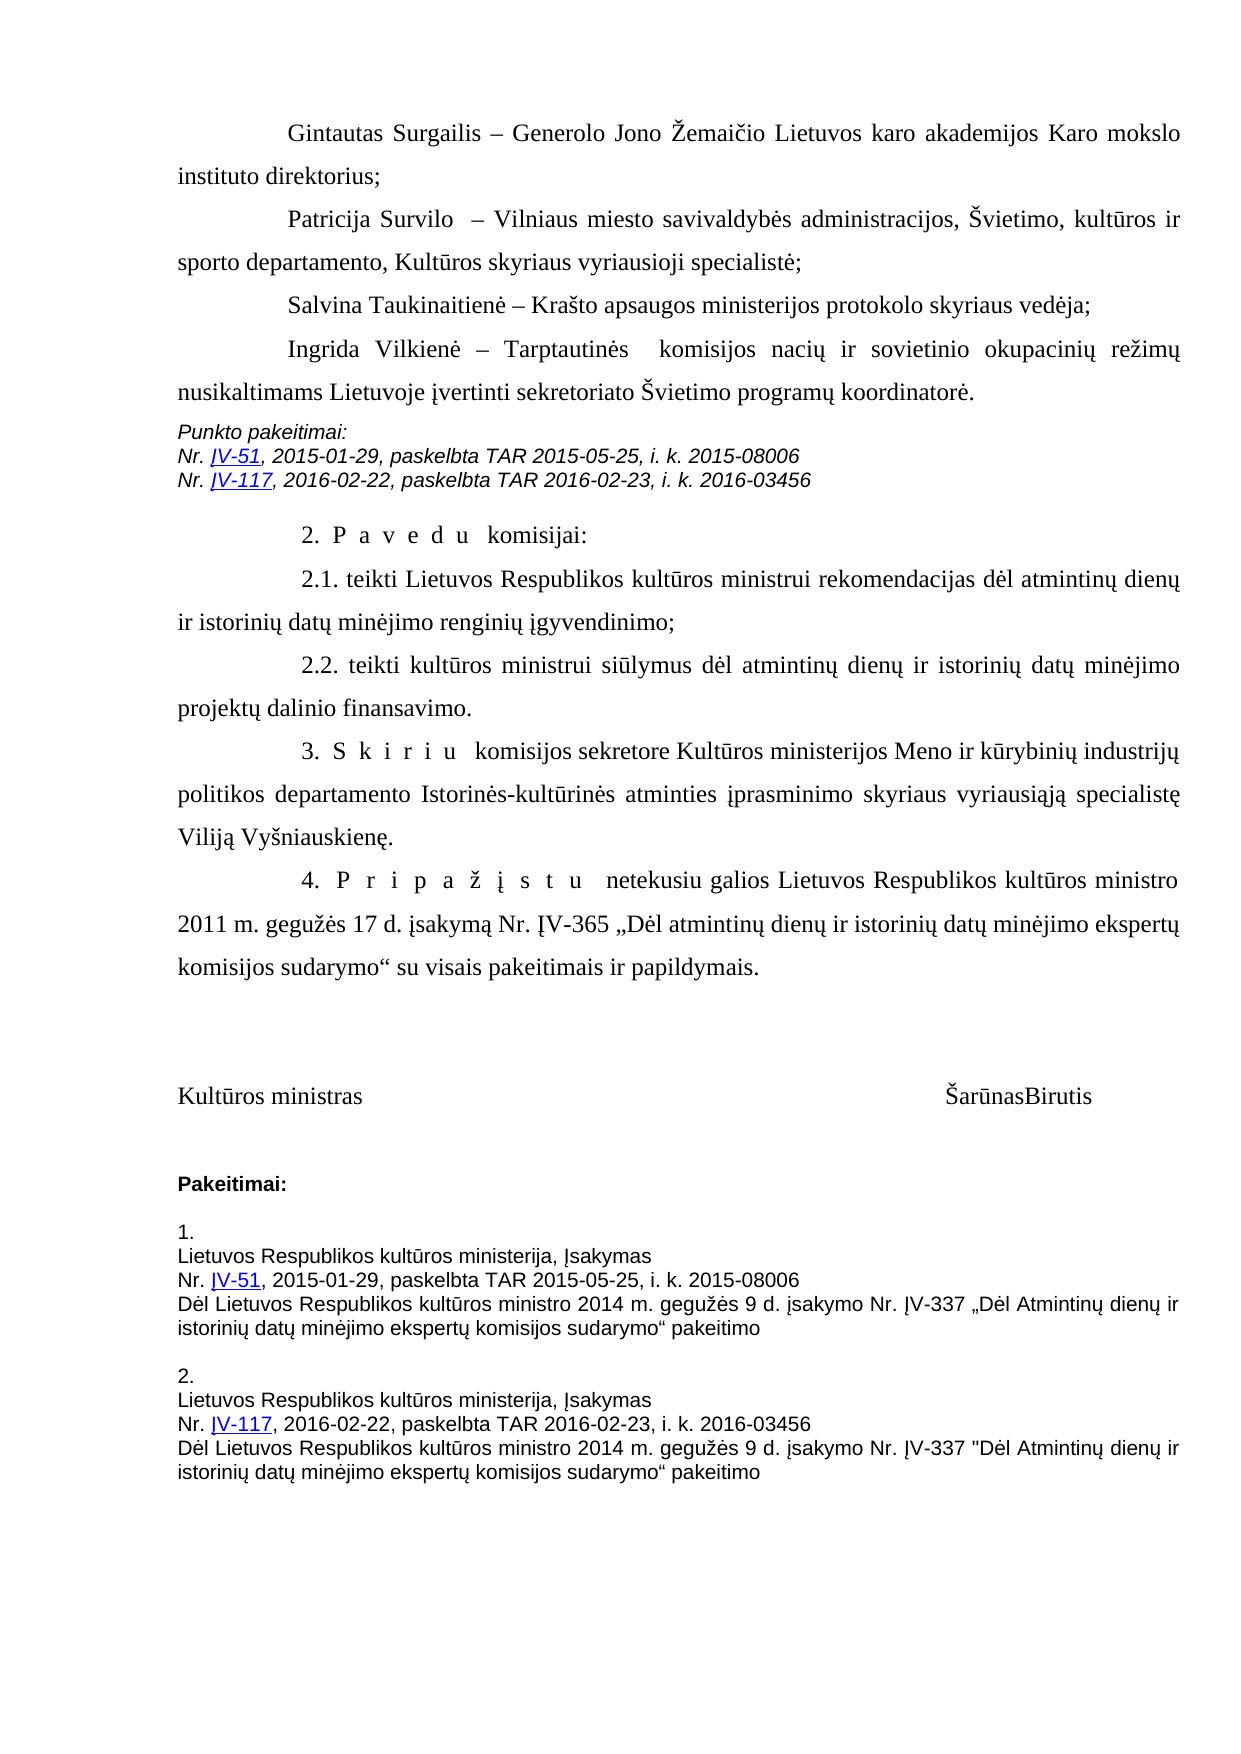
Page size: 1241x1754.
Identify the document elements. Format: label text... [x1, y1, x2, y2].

text 2.1. teikti Lietuvos Respublikos kultūros ministrui rekomendacijas dėl atmintinų dienų ir istorinių datų minėjimo renginių įgyvendinimo; [177, 564, 1181, 636]
text Patricija Survilo – Vilniaus miesto savivaldybės administracijos, Švietimo, kultūros ir sporto departamento, Kultūros skyriaus vyriausioji specialistė; [177, 204, 1181, 276]
text Punkto pakeitimai: [177, 420, 1181, 444]
text Dėl Lietuvos Respublikos kultūros ministro 2014 m. gegužės 9 d. įsakymo Nr. ĮV-337 „Dėl Atmintinų dienų ir istorinių datų minėjimo ekspertų komisijos sudarymo“ pakeitimo [177, 1292, 1181, 1340]
text Kultūros ministras ŠarūnasBirutis [177, 1081, 1181, 1110]
text 1. [177, 1220, 1181, 1244]
text Nr. ĮV-51, 2015-01-29, paskelbta TAR 2015-05-25, i. k. 2015-08006 [177, 1268, 1181, 1292]
text Ingrida Vilkienė – Tarptautinės komisijos nacių ir sovietinio okupacinių režimų nusikaltimams Lietuvoje įvertinti sekretoriato Švietimo programų koordinatorė. [177, 334, 1181, 406]
text Lietuvos Respublikos kultūros ministerija, Įsakymas [177, 1388, 1181, 1412]
text Nr. ĮV-117, 2016-02-22, paskelbta TAR 2016-02-23, i. k. 2016-03456 [177, 468, 1181, 492]
text 2. P a v e d u komisijai: [177, 521, 1181, 549]
text Nr. ĮV-51, 2015-01-29, paskelbta TAR 2015-05-25, i. k. 2015-08006 [177, 444, 1181, 468]
text Lietuvos Respublikos kultūros ministerija, Įsakymas [177, 1244, 1181, 1268]
text Pakeitimai: [177, 1172, 1181, 1196]
text 3. S k i r i u komisijos sekretore Kultūros ministerijos Meno ir kūrybinių industrijų politikos departamento Istorinės-kultūrinės atminties įprasminimo skyriaus vyriausiąją specialistę Viliją Vyšniauskienę. [177, 736, 1181, 851]
text 2. [177, 1364, 1181, 1388]
text 4. P r i p a ž į s t u netekusiu galios Lietuvos Respublikos kultūros ministro 2011 m. gegužės 17 d. įsakymą Nr. ĮV-365 „Dėl atmintinų dienų ir istorinių datų minėjimo ekspertų komisijos sudarymo“ su visais pakeitimais ir papildymais. [177, 866, 1181, 981]
text Salvina Taukinaitienė – Krašto apsaugos ministerijos protokolo skyriaus vedėja; [177, 291, 1181, 319]
text 2.2. teikti kultūros ministrui siūlymus dėl atmintinų dienų ir istorinių datų minėjimo projektų dalinio finansavimo. [177, 650, 1181, 722]
text Gintautas Surgailis – Generolo Jono Žemaičio Lietuvos karo akademijos Karo mokslo instituto direktorius; [177, 118, 1181, 190]
text Dėl Lietuvos Respublikos kultūros ministro 2014 m. gegužės 9 d. įsakymo Nr. ĮV-337 "Dėl Atmintinų dienų ir istorinių datų minėjimo ekspertų komisijos sudarymo“ pakeitimo [177, 1436, 1181, 1484]
text Nr. ĮV-117, 2016-02-22, paskelbta TAR 2016-02-23, i. k. 2016-03456 [177, 1412, 1181, 1436]
